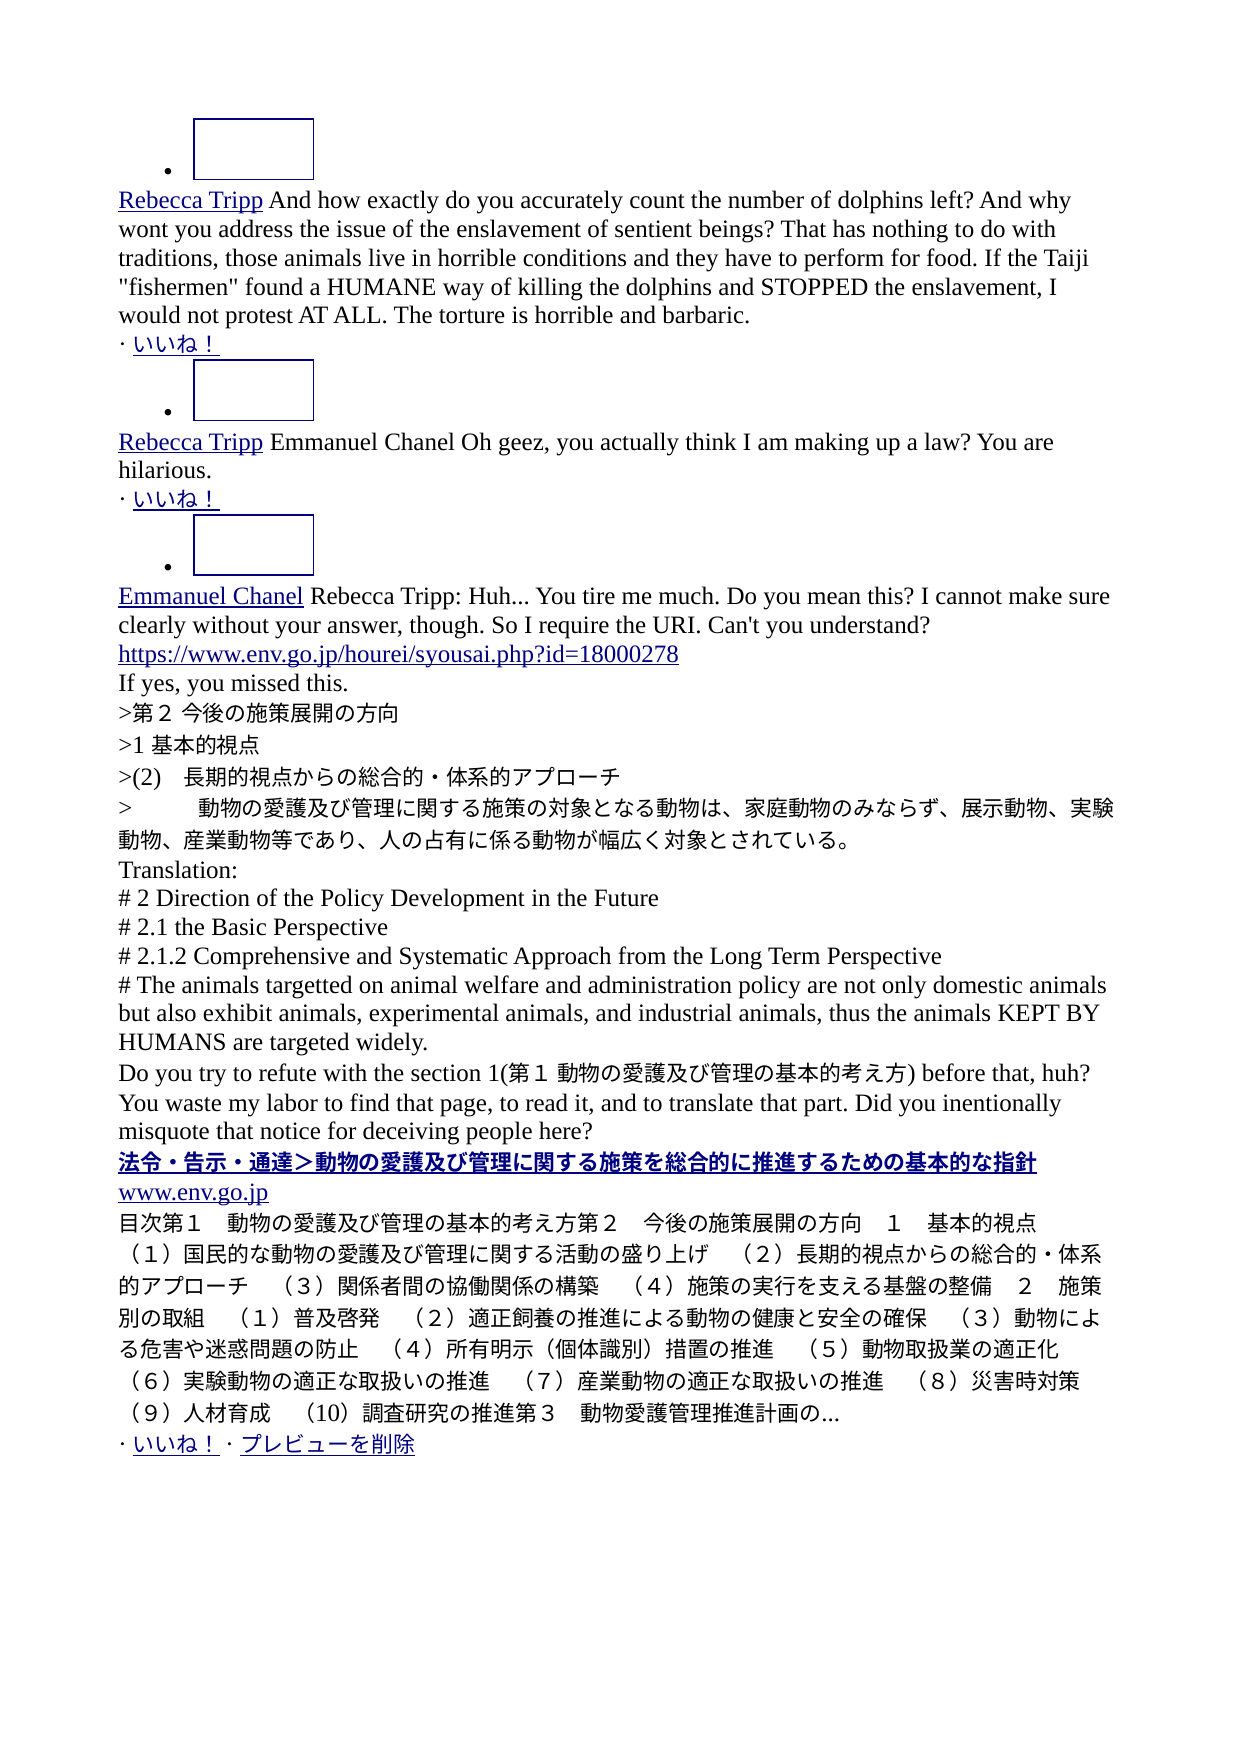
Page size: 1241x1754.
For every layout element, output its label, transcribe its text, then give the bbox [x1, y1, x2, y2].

text www.env.go.jp [118, 1177, 1122, 1206]
text · いいね！ [118, 329, 1122, 359]
text 目次第１ 動物の愛護及び管理の基本的考え方第２ 今後の施策展開の方向 １ 基本的視点 （１）国民的な動物の愛護及び管理に関する活動の盛り上げ （２）長期的視点からの総合的・体系的アプローチ （３）関係者間の協働関係の構築 （４）施策の実行を支える基盤の整備 ２ 施策別の取組 （１）普及啓発 （２）適正飼養の推進による動物の健康と安全の確保 （３）動物による危害や迷惑問題の防止 （４）所有明示（個体識別）措置の推進 （５）動物取扱業の適正化 （６）実験動物の適正な取扱いの推進 （７）産業動物の適正な取扱いの推進 （８）災害時対策 （９）人材育成 （10）調査研究の推進第３ 動物愛護管理推進計画の... [118, 1206, 1122, 1427]
text Rebecca Tripp And how exactly do you accurately count the number of dolphins left? And why wont you address the issue of the enslavement of sentient beings? That has nothing to do with traditions, those animals live in horrible conditions and they have to perform for food. If the Taiji "fishermen" found a HUMANE way of killing the dolphins and STOPPED the enslavement, I would not protest AT ALL. The torture is horrible and barbaric. [118, 186, 1122, 329]
text · いいね！ [118, 484, 1122, 514]
text Emmanuel Chanel Rebecca Tripp: Huh... You tire me much. Do you mean this? I cannot make sure clearly without your answer, though. So I require the URI. Can't you understand? https://www.env.go.jp/hourei/syousai.php?id=18000278 If yes, you missed this. >第２ 今後の施策展開の方向 >1 基本的視点 >(2) 長期的視点からの総合的・体系的アプローチ > 動物の愛護及び管理に関する施策の対象となる動物は、家庭動物のみならず、展示動物、実験動物、産業動物等であり、人の占有に係る動物が幅広く対象とされている。 Translation: # 2 Direction of the Policy Development in the Future # 2.1 the Basic Perspective # 2.1.2 Comprehensive and Systematic Approach from the Long Term Perspective # The animals targetted on animal welfare and administration policy are not only domestic animals but also exhibit animals, experimental animals, and industrial animals, thus the animals KEPT BY HUMANS are targeted widely. Do you try to refute with the section 1(第１ 動物の愛護及び管理の基本的考え方) before that, huh? You waste my labor to find that page, to read it, and to translate that part. Did you inentionally misquote that notice for deceiving people here? [118, 581, 1122, 1145]
text 法令・告示・通達＞動物の愛護及び管理に関する施策を総合的に推進するための基本的な指針 [118, 1145, 1122, 1177]
text Rebecca Tripp Emmanuel Chanel Oh geez, you actually think I am making up a law? You are hilarious. [118, 427, 1122, 484]
text · いいね！ · プレビューを削除 [118, 1427, 1122, 1459]
